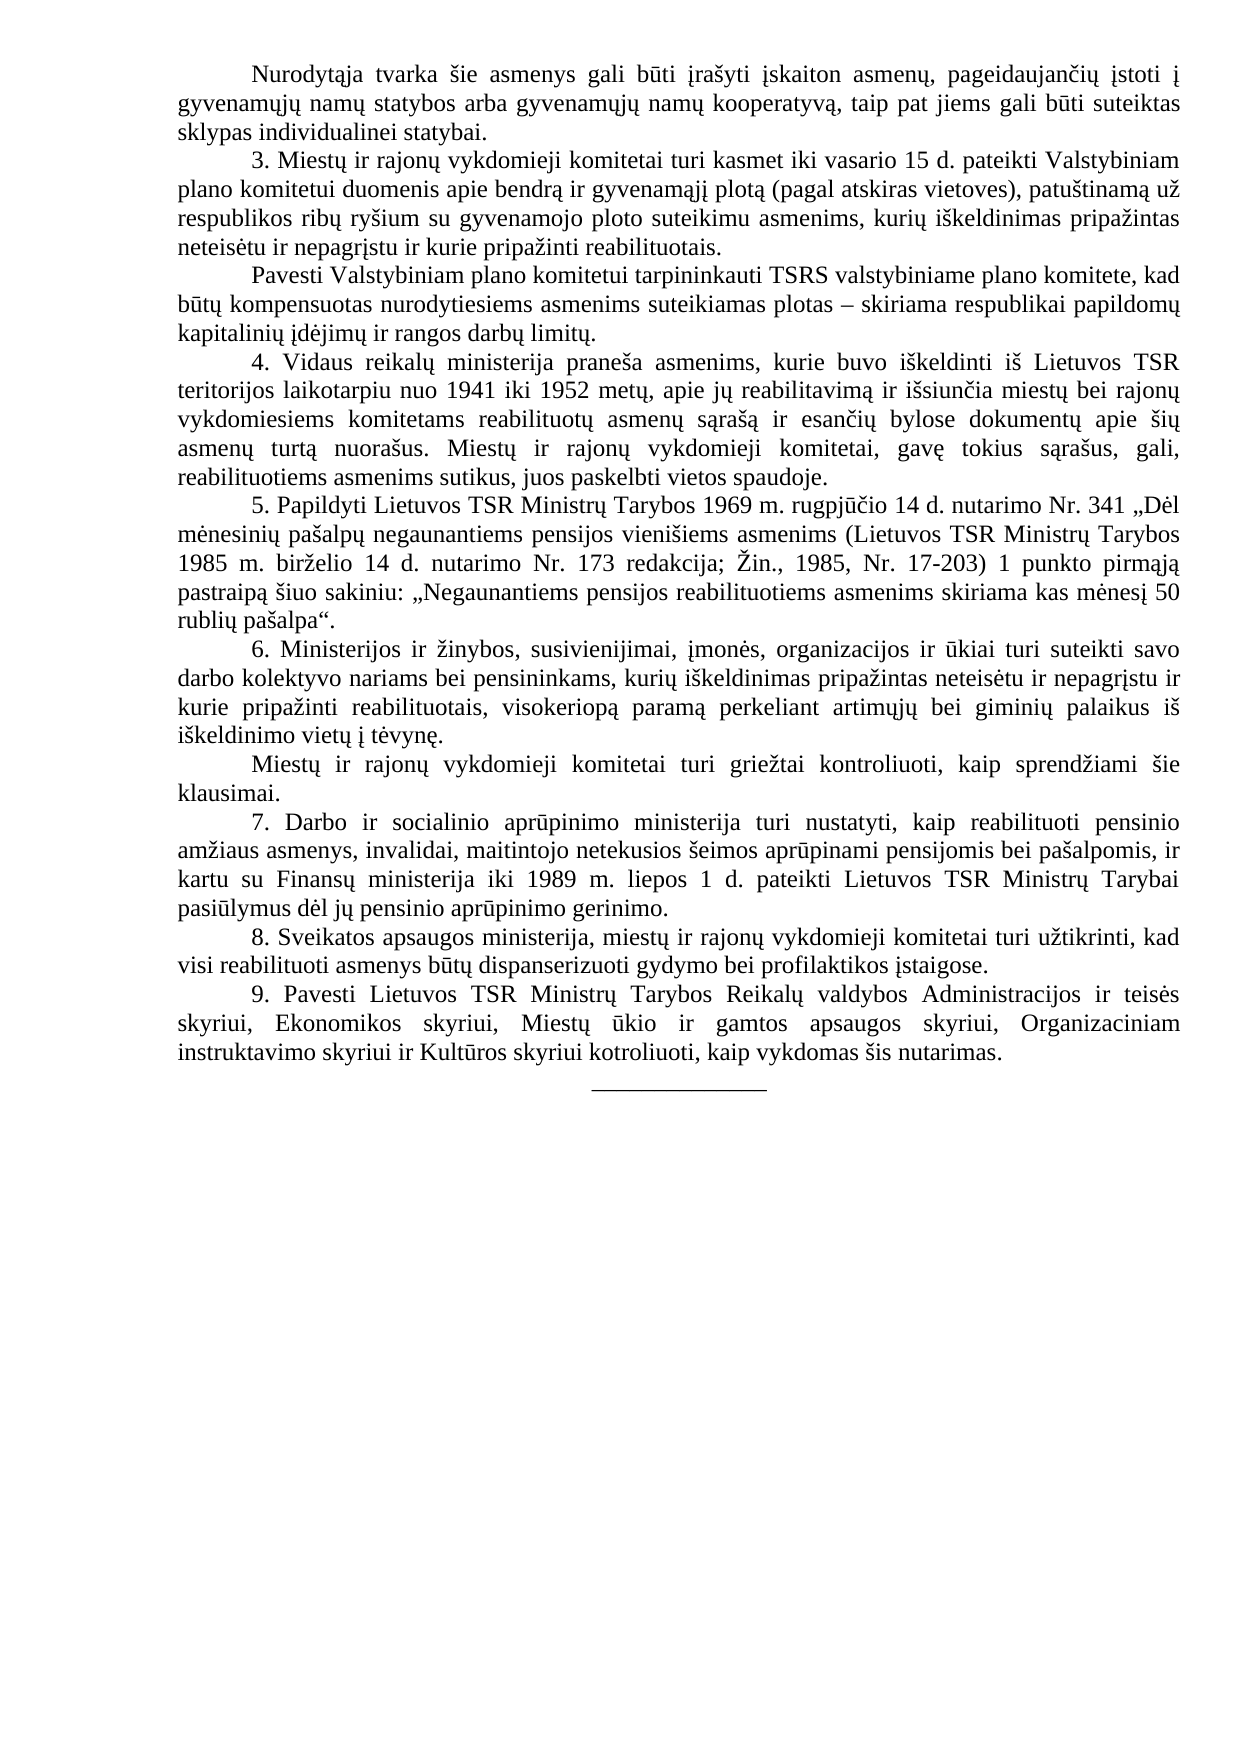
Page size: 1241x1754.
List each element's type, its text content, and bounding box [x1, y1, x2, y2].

text 9. Pavesti Lietuvos TSR Ministrų Tarybos Reikalų valdybos Administracijos ir teisės skyriui, Ekonomikos skyriui, Miestų ūkio ir gamtos apsaugos skyriui, Organizaciniam instruktavimo skyriui ir Kultūros skyriui kotroliuoti, kaip vykdomas šis nutarimas. [177, 979, 1181, 1065]
text Miestų ir rajonų vykdomieji komitetai turi griežtai kontroliuoti, kaip sprendžiami šie klausimai. [177, 749, 1181, 807]
text 8. Sveikatos apsaugos ministerija, miestų ir rajonų vykdomieji komitetai turi užtikrinti, kad visi reabilituoti asmenys būtų dispanserizuoti gydymo bei profilaktikos įstaigose. [177, 922, 1181, 979]
text ______________ [177, 1065, 1181, 1094]
text 4. Vidaus reikalų ministerija praneša asmenims, kurie buvo iškeldinti iš Lietuvos TSR teritorijos laikotarpiu nuo 1941 iki 1952 metų, apie jų reabilitavimą ir išsiunčia miestų bei rajonų vykdomiesiems komitetams reabilituotų asmenų sąrašą ir esančių bylose dokumentų apie šių asmenų turtą nuorašus. Miestų ir rajonų vykdomieji komitetai, gavę tokius sąrašus, gali, reabilituotiems asmenims sutikus, juos paskelbti vietos spaudoje. [177, 347, 1181, 490]
text 5. Papildyti Lietuvos TSR Ministrų Tarybos 1969 m. rugpjūčio 14 d. nutarimo Nr. 341 „Dėl mėnesinių pašalpų negaunantiems pensijos vienišiems asmenims (Lietuvos TSR Ministrų Tarybos 1985 m. birželio 14 d. nutarimo Nr. 173 redakcija; Žin., 1985, Nr. 17-203) 1 punkto pirmąją pastraipą šiuo sakiniu: „Negaunantiems pensijos reabilituotiems asmenims skiriama kas mėnesį 50 rublių pašalpa“. [177, 490, 1181, 634]
text Pavesti Valstybiniam plano komitetui tarpininkauti TSRS valstybiniame plano komitete, kad būtų kompensuotas nurodytiesiems asmenims suteikiamas plotas – skiriama respublikai papildomų kapitalinių įdėjimų ir rangos darbų limitų. [177, 260, 1181, 347]
text Nurodytąja tvarka šie asmenys gali būti įrašyti įskaiton asmenų, pageidaujančių įstoti į gyvenamųjų namų statybos arba gyvenamųjų namų kooperatyvą, taip pat jiems gali būti suteiktas sklypas individualinei statybai. [177, 59, 1181, 145]
text 6. Ministerijos ir žinybos, susivienijimai, įmonės, organizacijos ir ūkiai turi suteikti savo darbo kolektyvo nariams bei pensininkams, kurių iškeldinimas pripažintas neteisėtu ir nepagrįstu ir kurie pripažinti reabilituotais, visokeriopą paramą perkeliant artimųjų bei giminių palaikus iš iškeldinimo vietų į tėvynę. [177, 634, 1181, 749]
text 7. Darbo ir socialinio aprūpinimo ministerija turi nustatyti, kaip reabilituoti pensinio amžiaus asmenys, invalidai, maitintojo netekusios šeimos aprūpinami pensijomis bei pašalpomis, ir kartu su Finansų ministerija iki 1989 m. liepos 1 d. pateikti Lietuvos TSR Ministrų Tarybai pasiūlymus dėl jų pensinio aprūpinimo gerinimo. [177, 807, 1181, 922]
text 3. Miestų ir rajonų vykdomieji komitetai turi kasmet iki vasario 15 d. pateikti Valstybiniam plano komitetui duomenis apie bendrą ir gyvenamąjį plotą (pagal atskiras vietoves), patuštinamą už respublikos ribų ryšium su gyvenamojo ploto suteikimu asmenims, kurių iškeldinimas pripažintas neteisėtu ir nepagrįstu ir kurie pripažinti reabilituotais. [177, 145, 1181, 260]
